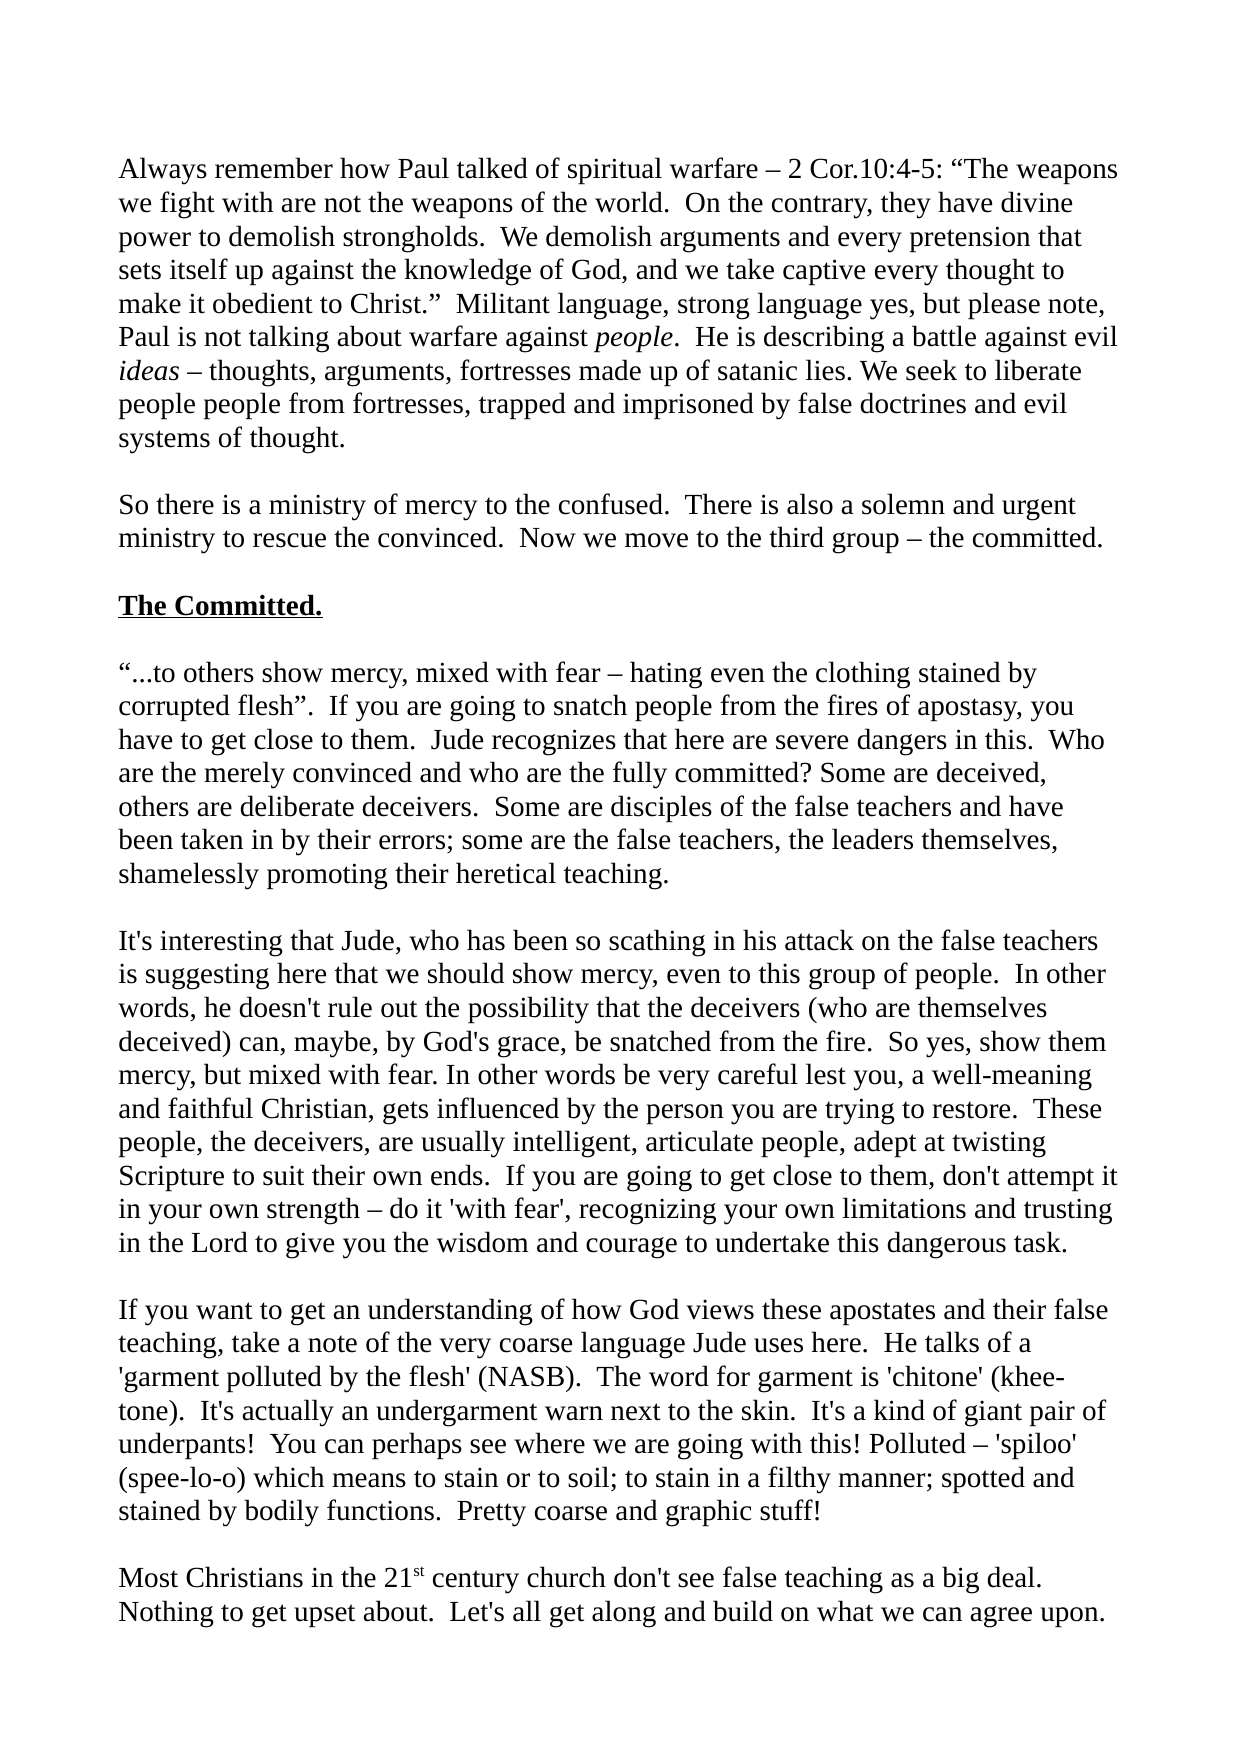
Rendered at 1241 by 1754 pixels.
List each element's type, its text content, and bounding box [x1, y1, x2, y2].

text If you want to get an understanding of how God views these apostates and their false teaching, take a note of the very coarse language Jude uses here. He talks of a 'garment polluted by the flesh' (NASB). The word for garment is 'chitone' (khee-tone). It's actually an undergarment warn next to the skin. It's a kind of giant pair of underpants! You can perhaps see where we are going with this! Polluted – 'spiloo' (spee-lo-o) which means to stain or to soil; to stain in a filthy manner; spotted and stained by bodily functions. Pretty coarse and graphic stuff! [118, 1292, 1122, 1527]
text Most Christians in the 21st century church don't see false teaching as a big deal. Nothing to get upset about. Let's all get along and build on what we can agree upon. [118, 1560, 1122, 1627]
text The Committed. [118, 588, 1122, 621]
text Always remember how Paul talked of spiritual warfare – 2 Cor.10:4-5: “The weapons we fight with are not the weapons of the world. On the contrary, they have divine power to demolish strongholds. We demolish arguments and every pretension that sets itself up against the knowledge of God, and we take captive every thought to make it obedient to Christ.” Militant language, strong language yes, but please note, Paul is not talking about warfare against people. He is describing a battle against evil ideas – thoughts, arguments, fortresses made up of satanic lies. We seek to liberate people people from fortresses, trapped and imprisoned by false doctrines and evil systems of thought. [118, 152, 1122, 453]
text It's interesting that Jude, who has been so scathing in his attack on the false teachers is suggesting here that we should show mercy, even to this group of people. In other words, he doesn't rule out the possibility that the deceivers (who are themselves deceived) can, maybe, by God's grace, be snatched from the fire. So yes, show them mercy, but mixed with fear. In other words be very careful lest you, a well-meaning and faithful Christian, gets influenced by the person you are trying to restore. These people, the deceivers, are usually intelligent, articulate people, adept at twisting Scripture to suit their own ends. If you are going to get close to them, don't attempt it in your own strength – do it 'with fear', recognizing your own limitations and trusting in the Lord to give you the wisdom and courage to undertake this dangerous task. [118, 923, 1122, 1258]
text So there is a ministry of mercy to the confused. There is also a solemn and urgent ministry to rescue the convinced. Now we move to the third group – the committed. [118, 487, 1122, 554]
text “...to others show mercy, mixed with fear – hating even the clothing stained by corrupted flesh”. If you are going to snatch people from the fires of apostasy, you have to get close to them. Jude recognizes that here are severe dangers in this. Who are the merely convinced and who are the fully committed? Some are deceived, others are deliberate deceivers. Some are disciples of the false teachers and have been taken in by their errors; some are the false teachers, the leaders themselves, shamelessly promoting their heretical teaching. [118, 655, 1122, 889]
